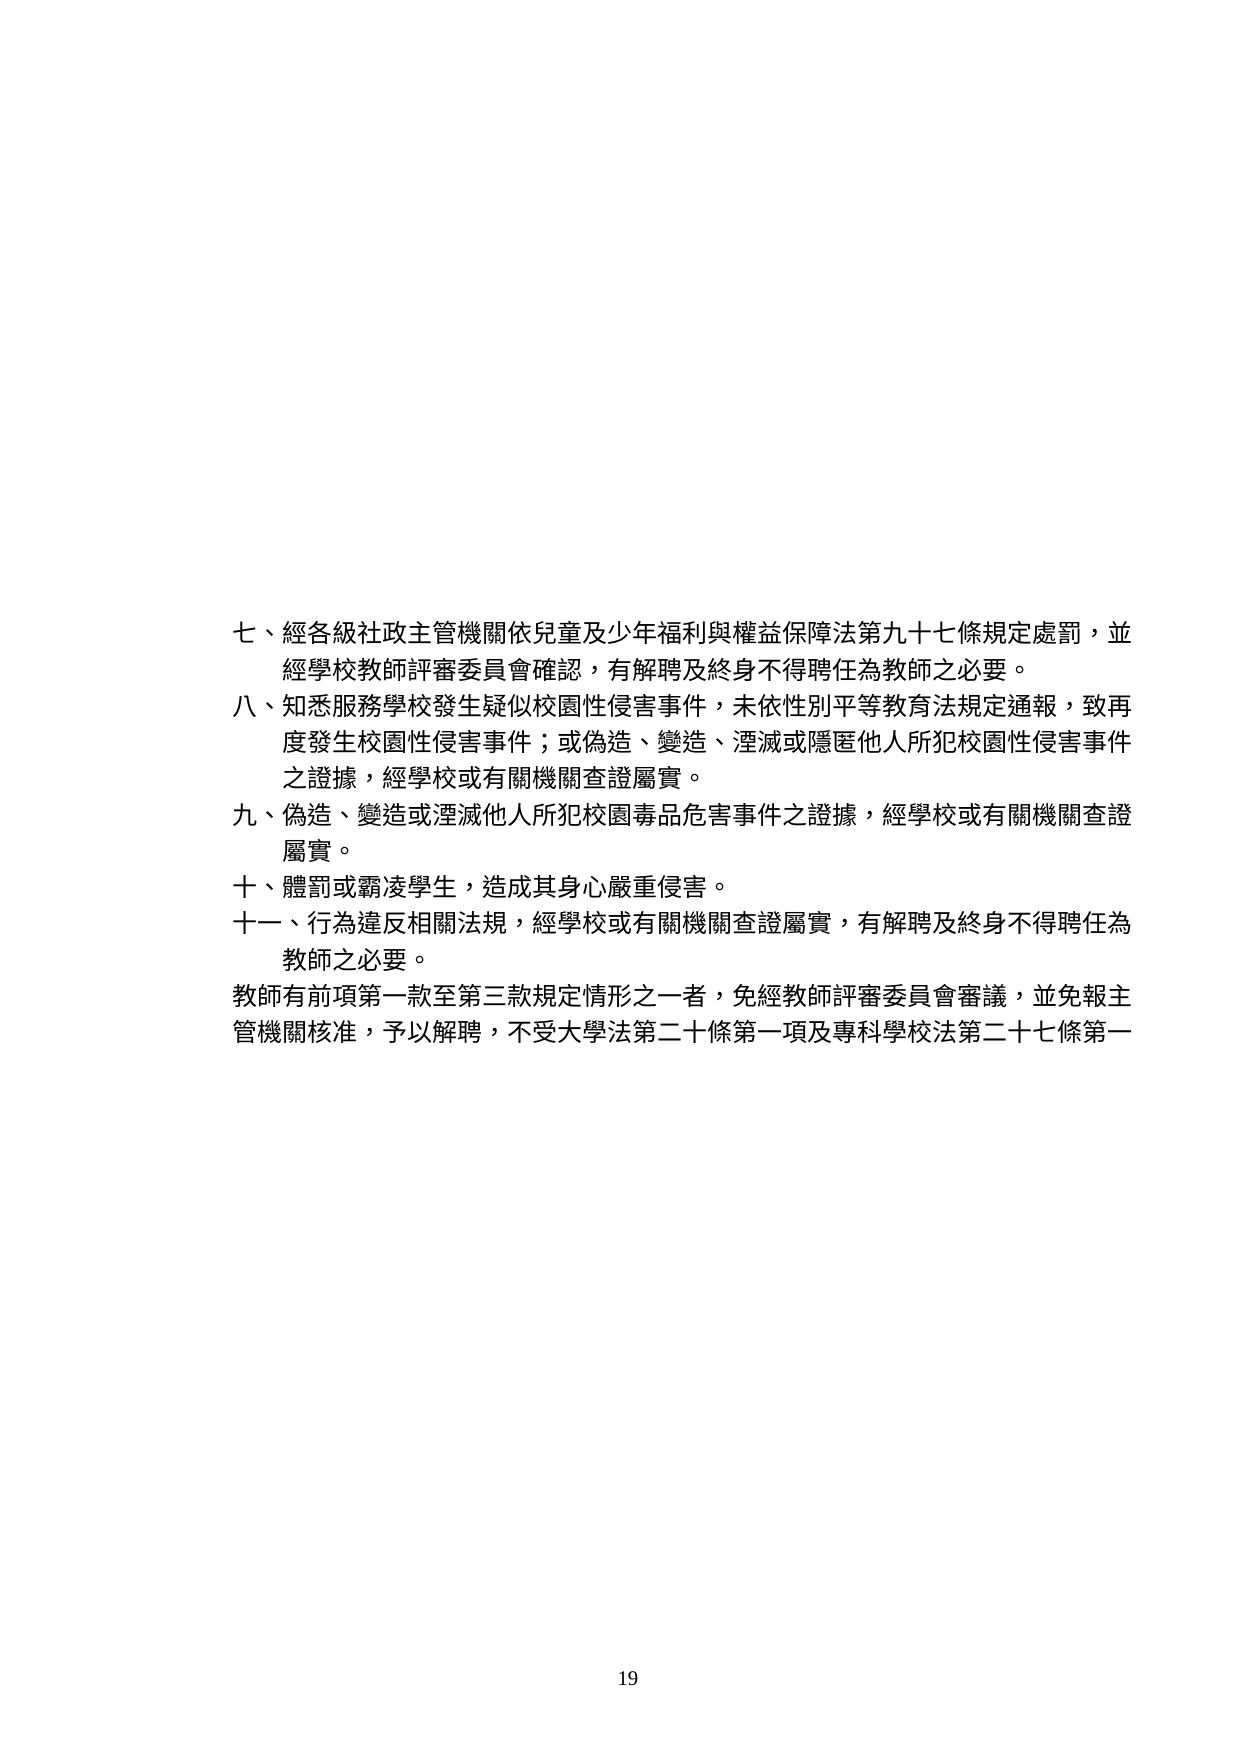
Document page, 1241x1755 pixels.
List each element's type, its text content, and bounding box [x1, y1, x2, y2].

text 之證據，經學校或有關機關查證屬實。 [120, 759, 1152, 795]
text 教師之必要。 [120, 940, 1152, 976]
text 經學校教師評審委員會確認，有解聘及終身不得聘任為教師之必要。 [120, 650, 1152, 686]
text 九、偽造、變造或湮滅他人所犯校園毒品危害事件之證據，經學校或有關機關查證 [120, 795, 1152, 831]
text 管機關核准，予以解聘，不受大學法第二十條第一項及專科學校法第二十七條第一 [120, 1013, 1152, 1049]
text 八、知悉服務學校發生疑似校園性侵害事件，未依性別平等教育法規定通報，致再 [120, 686, 1152, 723]
text 教師有前項第一款至第三款規定情形之一者，免經教師評審委員會審議，並免報主 [120, 976, 1152, 1013]
text 十一、行為違反相關法規，經學校或有關機關查證屬實，有解聘及終身不得聘任為 [120, 904, 1152, 940]
text 度發生校園性侵害事件；或偽造、變造、湮滅或隱匿他人所犯校園性侵害事件 [120, 723, 1152, 759]
text 十、體罰或霸凌學生，造成其身心嚴重侵害。 [120, 868, 1152, 904]
text 七、經各級社政主管機關依兒童及少年福利與權益保障法第九十七條規定處罰，並 [120, 614, 1152, 650]
text 屬實。 [120, 831, 1152, 868]
